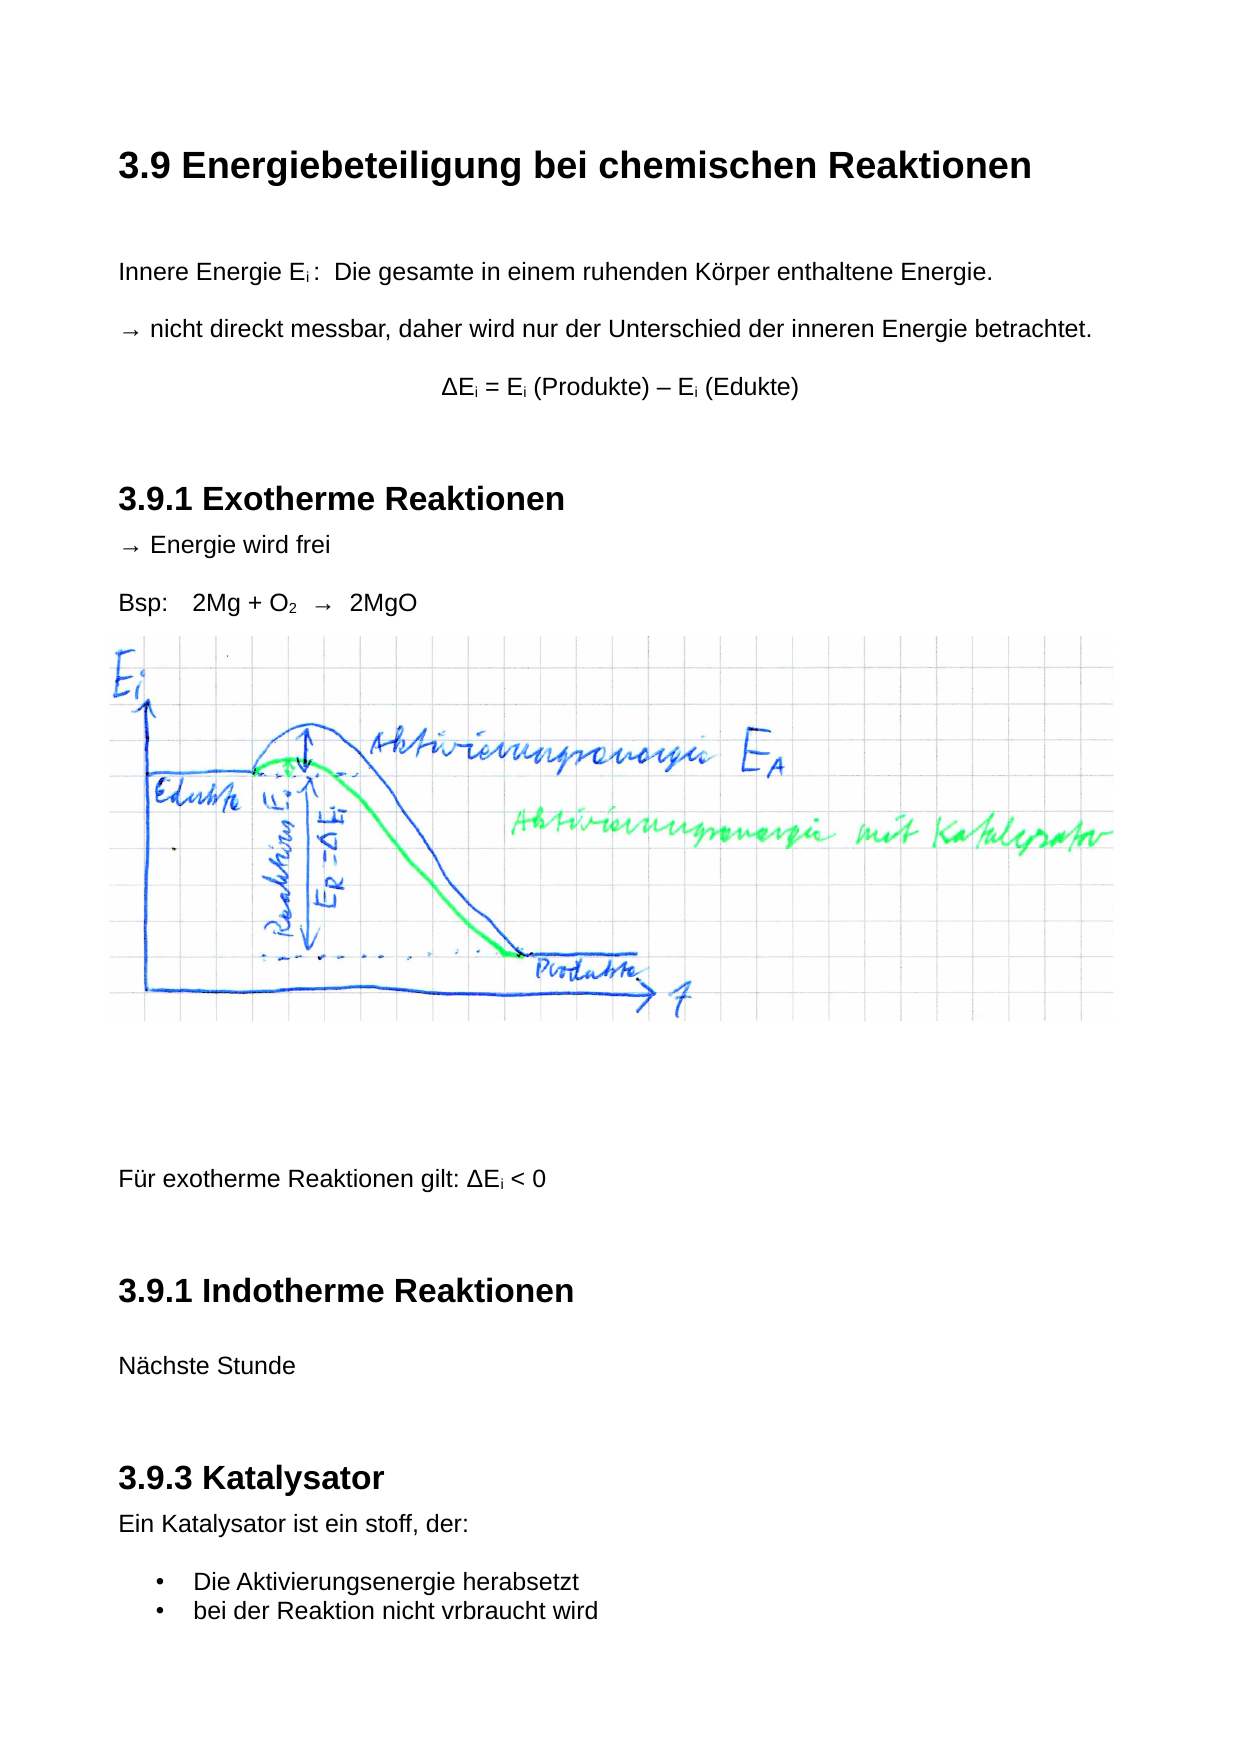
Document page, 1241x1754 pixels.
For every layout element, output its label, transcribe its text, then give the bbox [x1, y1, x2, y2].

text Nächste Stunde [118, 1351, 1122, 1380]
text ΔEi = Ei (Produkte) – Ei (Edukte) [118, 372, 1122, 401]
text → nicht direckt messbar, daher wird nur der Unterschied der inneren Energie betrachtet. [118, 314, 1122, 343]
subtitle 3.9.1 Exotherme Reaktionen [118, 479, 1122, 517]
list Die Aktivierungsenergie herabsetzt [156, 1567, 1122, 1596]
subtitle 3.9.1 Indotherme Reaktionen [118, 1271, 1122, 1310]
text Innere Energie Ei : Die gesamte in einem ruhenden Körper enthaltene Energie. [118, 257, 1122, 286]
text Für exotherme Reaktionen gilt: ΔEi < 0 [118, 1164, 1122, 1193]
picture [109, 636, 1114, 1021]
text Ein Katalysator ist ein stoff, der: [118, 1509, 1122, 1538]
list bei der Reaktion nicht vrbraucht wird [156, 1596, 1122, 1624]
subtitle 3.9 Energiebeteiligung bei chemischen Reaktionen [118, 143, 1122, 187]
text → Energie wird frei [118, 530, 1122, 559]
subtitle 3.9.3 Katalysator [118, 1458, 1122, 1497]
text Bsp: 2Mg + O2 → 2MgO [118, 587, 1122, 616]
